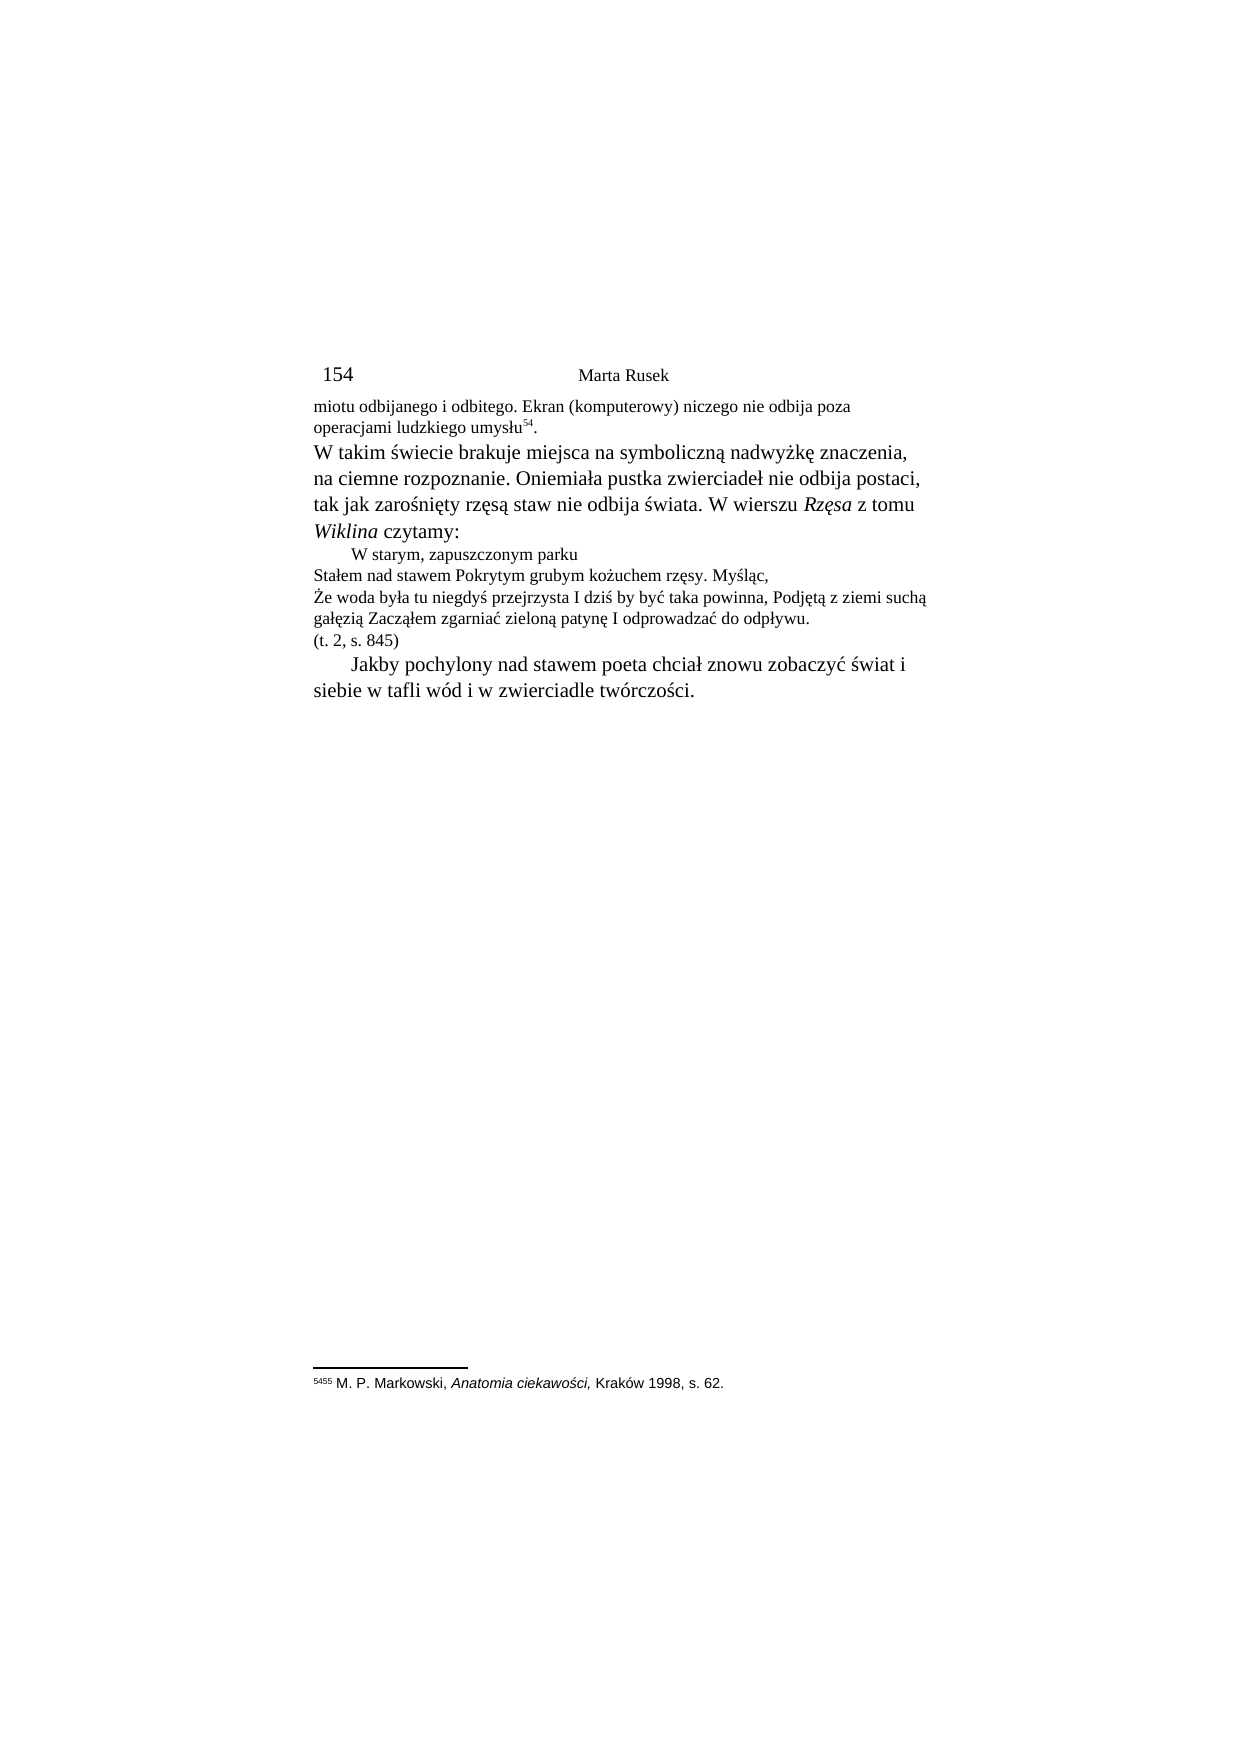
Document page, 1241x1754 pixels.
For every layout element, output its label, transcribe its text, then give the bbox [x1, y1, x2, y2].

text miotu odbijanego i odbitego. Ekran (komputerowy) niczego nie odbija poza operacjami ludzkiego umysłu. [313, 394, 928, 437]
text Stałem nad stawem Pokrytym grubym kożuchem rzęsy. Myśląc, [313, 564, 928, 586]
text Że woda była tu niegdyś przejrzysta I dziś by być taka powinna, Podjętą z ziemi suchą gałęzią Zacząłem zgarniać zieloną patynę I odprowadzać do odpływu. [313, 586, 928, 628]
text W starym, zapuszczonym parku [313, 543, 928, 564]
text (t. 2, s. 845) [313, 628, 928, 650]
text 55 M. P. Markowski, Anatomia ciekawości, Kraków 1998, s. 62. [313, 1374, 928, 1391]
text W takim świecie brakuje miejsca na symboliczną nadwyżkę zna­czenia, na ciemne rozpoznanie. Oniemiała pustka zwierciadeł nie odbija postaci, tak jak zarośnięty rzęsą staw nie odbija świata. W wierszu Rzęsa z tomu Wiklina czytamy: [313, 437, 928, 543]
text Jakby pochylony nad stawem poeta chciał znowu zoba­czyć świat i siebie w tafli wód i w zwierciadle twórczości. [313, 650, 928, 702]
